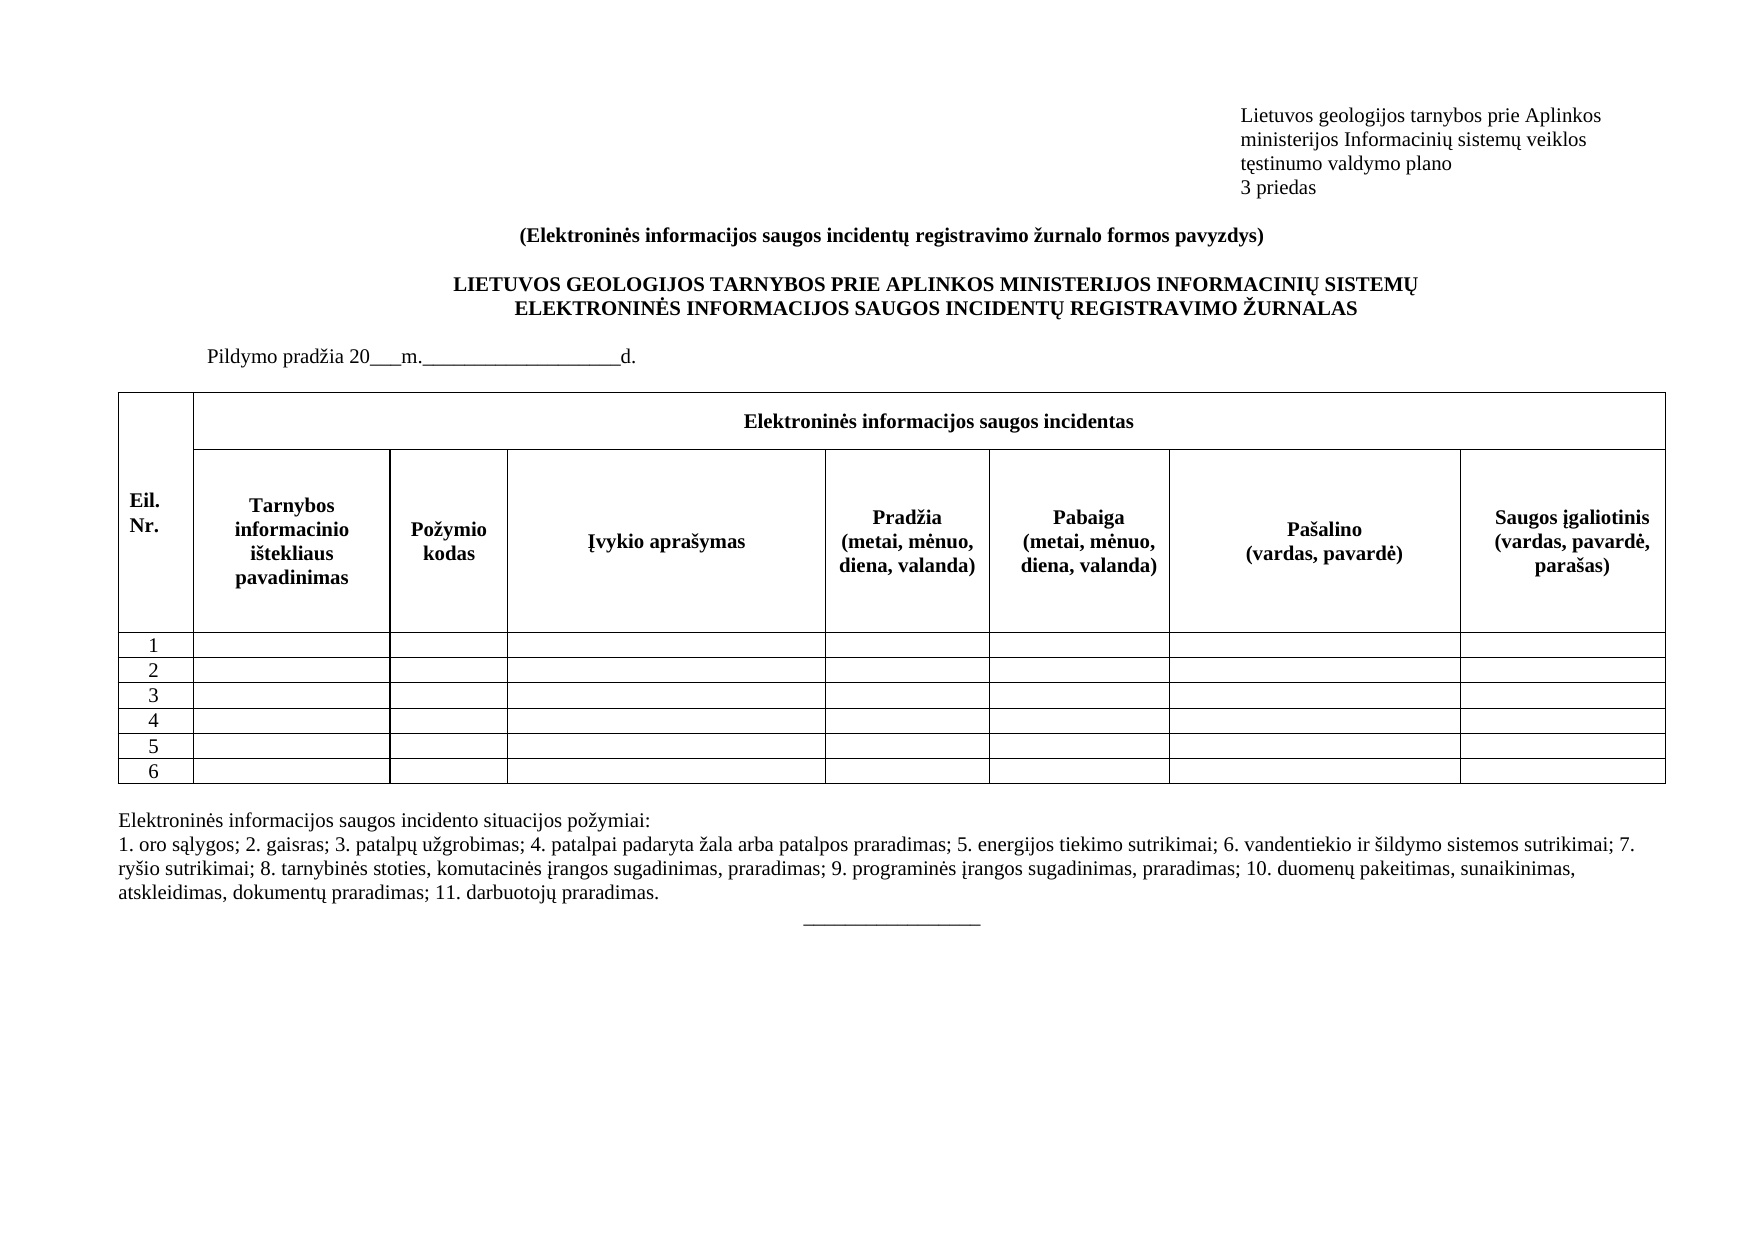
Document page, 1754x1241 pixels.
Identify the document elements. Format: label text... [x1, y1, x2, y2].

table_cell 1 [119, 633, 193, 657]
table_header Eil. Nr. [119, 393, 193, 632]
table_cell [508, 658, 825, 682]
table_header Elektroninės informacijos saugos incidentas [194, 393, 1665, 449]
table_cell [508, 734, 825, 758]
table_cell [1170, 709, 1460, 732]
text (Elektroninės informacijos saugos incidentų registravimo žurnalo formos pavyzdys) [118, 223, 1665, 247]
text Elektroninės informacijos saugos incidento situacijos požymiai: [118, 808, 1665, 832]
table_cell [1461, 683, 1665, 707]
table_cell Požymio kodas [391, 450, 507, 632]
table_cell Įvykio aprašymas [508, 450, 825, 632]
text 3 priedas [1240, 175, 1665, 199]
text Lietuvos geologijos tarnybos prie Aplinkos ministerijos Informacinių sistemų veiklos tęstinumo valdymo plano [1240, 103, 1665, 175]
table_cell [508, 759, 825, 783]
table_cell 2 [119, 658, 193, 682]
table_cell [1461, 759, 1665, 783]
table_cell [1170, 658, 1460, 682]
table_cell [990, 759, 1169, 783]
table_cell [826, 759, 989, 783]
table_cell 4 [119, 709, 193, 732]
table_cell [391, 709, 507, 732]
table_cell [990, 709, 1169, 732]
table_cell [1170, 633, 1460, 657]
table_cell [194, 759, 389, 783]
table_cell [826, 633, 989, 657]
table_cell [194, 658, 389, 682]
table_cell 6 [119, 759, 193, 783]
table_cell [826, 709, 989, 732]
table_cell Saugos įgaliotinis (vardas, pavardė, parašas) [1461, 450, 1665, 632]
table_cell 3 [119, 683, 193, 707]
table_cell [1461, 709, 1665, 732]
table_cell [1461, 734, 1665, 758]
table_cell [990, 658, 1169, 682]
table_cell [194, 633, 389, 657]
table_cell [508, 633, 825, 657]
table_cell Pašalino (vardas, pavardė) [1170, 450, 1460, 632]
table_cell [508, 683, 825, 707]
table_cell [194, 734, 389, 758]
table_cell [1170, 734, 1460, 758]
table_cell [826, 658, 989, 682]
table_cell [391, 683, 507, 707]
table_cell [990, 683, 1169, 707]
table_cell [391, 759, 507, 783]
table_cell [391, 658, 507, 682]
text LIETUVOS GEOLOGIJOS TARNYBOS PRIE APLINKOS MINISTERIJOS INFORMACINIŲ SISTEMŲ [118, 272, 1665, 296]
table_cell Pradžia (metai, mėnuo, diena, valanda) [826, 450, 989, 632]
table_cell [826, 683, 989, 707]
table_cell Pabaiga (metai, mėnuo, diena, valanda) [990, 450, 1169, 632]
table_cell [391, 734, 507, 758]
text 1. oro sąlygos; 2. gaisras; 3. patalpų užgrobimas; 4. patalpai padaryta žala arba patalpos praradimas; 5. energijos tiekimo sutrikimai; 6. vandentiekio ir šildymo sistemos sutrikimai; 7. ryšio sutrikimai; 8. tarnybinės stoties, komutacinės įrangos sugadinimas, praradimas; 9. programinės įrangos sugadinimas, praradimas; 10. duomenų pakeitimas, sunaikinimas, atskleidimas, dokumentų praradimas; 11. darbuotojų praradimas. [118, 832, 1665, 904]
table_cell [194, 683, 389, 707]
table_cell [990, 734, 1169, 758]
text Elektroninės informacijos saugos incidentų REGISTRAVIMO ŽURNALAS [118, 296, 1665, 320]
table_cell [194, 709, 389, 732]
table_cell [1170, 759, 1460, 783]
text _________________ [118, 904, 1665, 928]
table_cell [1170, 683, 1460, 707]
table_cell [1461, 658, 1665, 682]
text Pildymo pradžia 20___m.___________________d. [118, 344, 1665, 368]
table_cell [508, 709, 825, 732]
table_cell [990, 633, 1169, 657]
table_cell [1461, 633, 1665, 657]
table_cell [826, 734, 989, 758]
table_cell 5 [119, 734, 193, 758]
table_cell [391, 633, 507, 657]
table_cell Tarnybos informacinio ištekliaus pavadinimas [194, 450, 389, 632]
